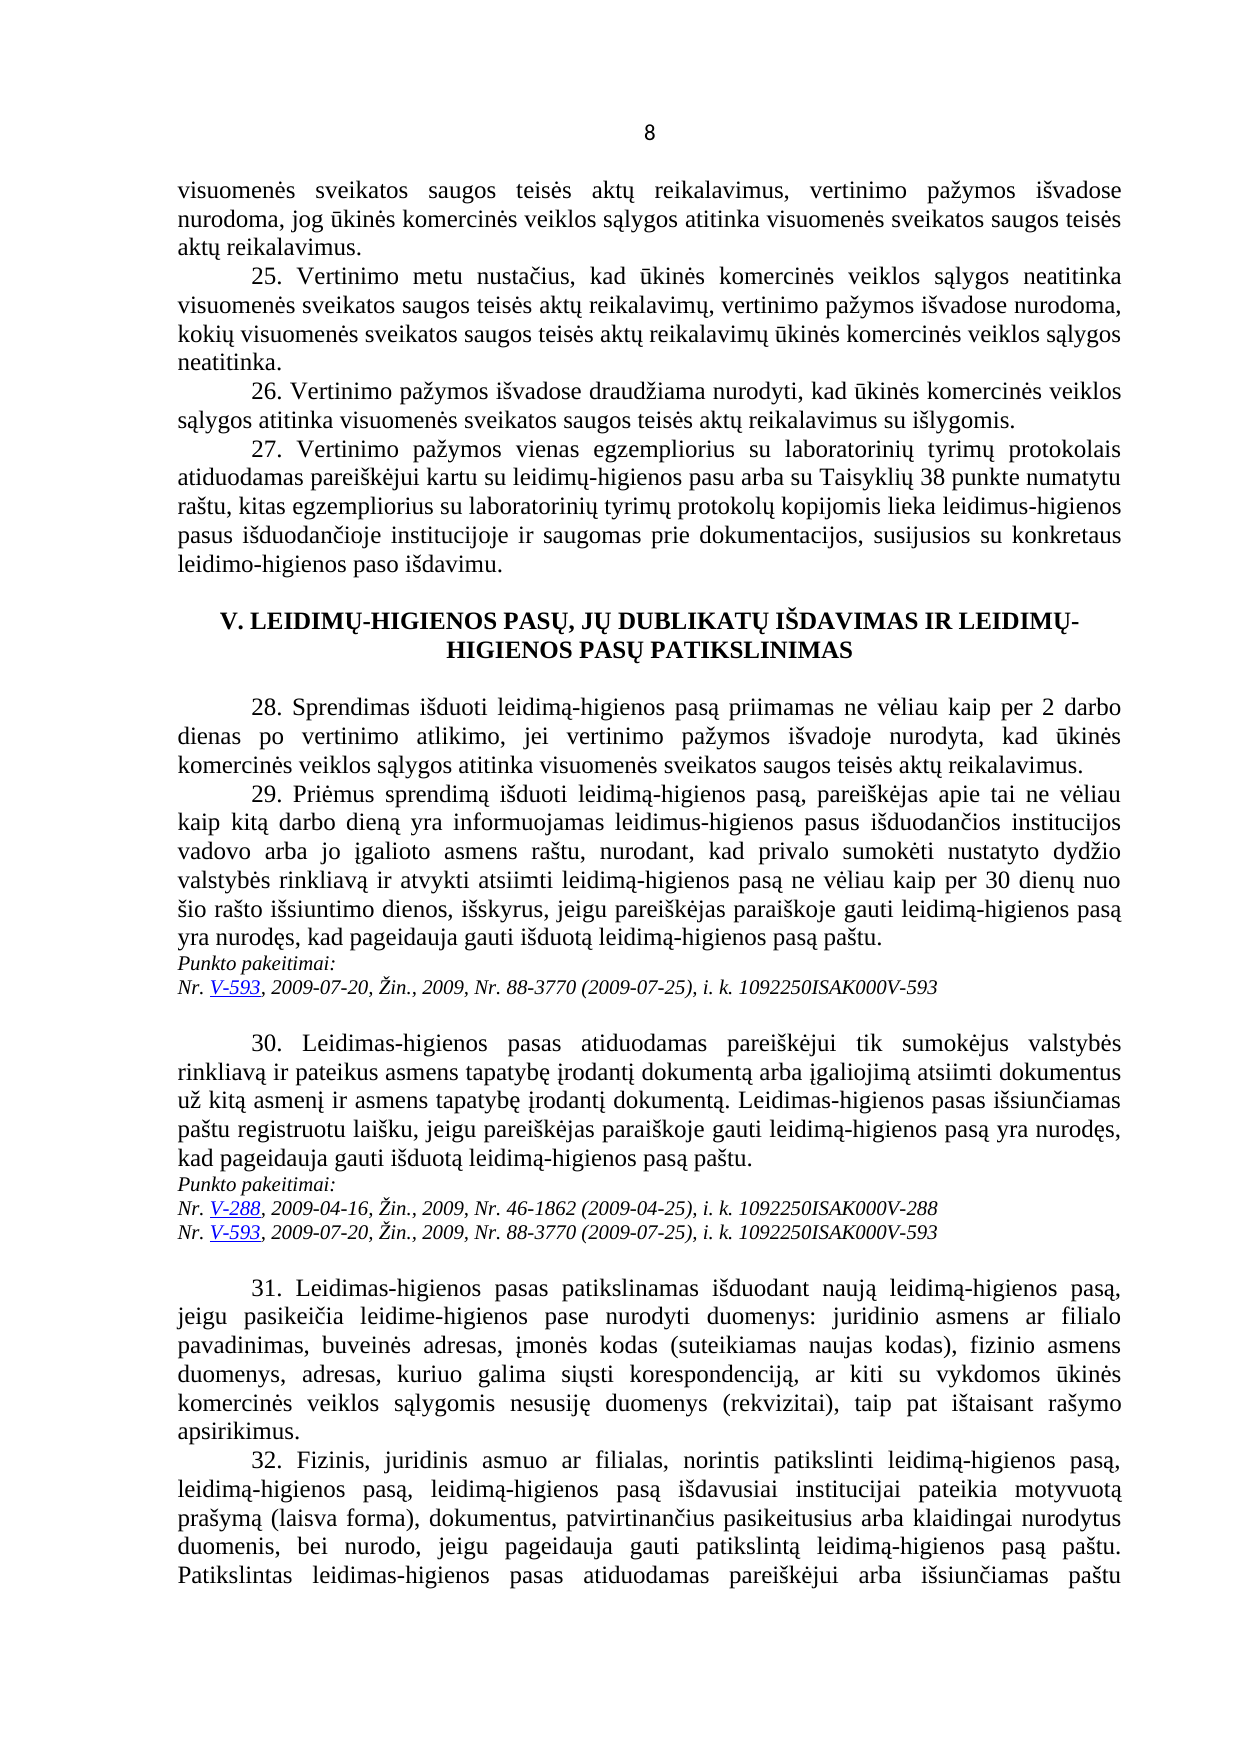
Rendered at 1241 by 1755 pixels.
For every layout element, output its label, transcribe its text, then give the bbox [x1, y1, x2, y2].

text 30. Leidimas-higienos pasas atiduodamas pareiškėjui tik sumokėjus valstybės rinkliavą ir pateikus asmens tapatybę įrodantį dokumentą arba įgaliojimą atsiimti dokumentus už kitą asmenį ir asmens tapatybę įrodantį dokumentą. Leidimas-higienos pasas išsiunčiamas paštu registruotu laišku, jeigu pareiškėjas paraiškoje gauti leidimą-higienos pasą yra nurodęs, kad pageidauja gauti išduotą leidimą-higienos pasą paštu. [177, 1028, 1122, 1172]
text 27. Vertinimo pažymos vienas egzempliorius su laboratorinių tyrimų protokolais atiduodamas pareiškėjui kartu su leidimų-higienos pasu arba su Taisyklių 38 punkte numatytu raštu, kitas egzempliorius su laboratorinių tyrimų protokolų kopijomis lieka leidimus-higienos pasus išduodančioje institucijoje ir saugomas prie dokumentacijos, susijusios su konkretaus leidimo-higienos paso išdavimu. [177, 434, 1122, 577]
text 26. Vertinimo pažymos išvadose draudžiama nurodyti, kad ūkinės komercinės veiklos sąlygos atitinka visuomenės sveikatos saugos teisės aktų reikalavimus su išlygomis. [177, 376, 1122, 434]
text 32. Fizinis, juridinis asmuo ar filialas, norintis patikslinti leidimą-higienos pasą, leidimą-higienos pasą, leidimą-higienos pasą išdavusiai institucijai pateikia motyvuotą prašymą (laisva forma), dokumentus, patvirtinančius pasikeitusius arba klaidingai nurodytus duomenis, bei nurodo, jeigu pageidauja gauti patikslintą leidimą-higienos pasą paštu. Patikslintas leidimas-higienos pasas atiduodamas pareiškėjui arba išsiunčiamas paštu [177, 1445, 1122, 1589]
text 25. Vertinimo metu nustačius, kad ūkinės komercinės veiklos sąlygos neatitinka visuomenės sveikatos saugos teisės aktų reikalavimų, vertinimo pažymos išvadose nurodoma, kokių visuomenės sveikatos saugos teisės aktų reikalavimų ūkinės komercinės veiklos sąlygos neatitinka. [177, 261, 1122, 376]
text 28. Sprendimas išduoti leidimą-higienos pasą priimamas ne vėliau kaip per 2 darbo dienas po vertinimo atlikimo, jei vertinimo pažymos išvadoje nurodyta, kad ūkinės komercinės veiklos sąlygos atitinka visuomenės sveikatos saugos teisės aktų reikalavimus. [177, 692, 1122, 779]
text Nr. V-593, 2009-07-20, Žin., 2009, Nr. 88-3770 (2009-07-25), i. k. 1092250ISAK000V-593 [177, 1220, 1122, 1244]
text Punkto pakeitimai: [177, 951, 1122, 975]
text V. LEIDIMŲ-HIGIENOS PASŲ, JŲ DUBLIKATŲ IŠDAVIMAS IR LEIDIMŲ-HIGIENOS PASŲ PATIKSLINIMAS [177, 606, 1122, 664]
text visuomenės sveikatos saugos teisės aktų reikalavimus, vertinimo pažymos išvadose nurodoma, jog ūkinės komercinės veiklos sąlygos atitinka visuomenės sveikatos saugos teisės aktų reikalavimus. [177, 175, 1122, 261]
text 29. Priėmus sprendimą išduoti leidimą-higienos pasą, pareiškėjas apie tai ne vėliau kaip kitą darbo dieną yra informuojamas leidimus-higienos pasus išduodančios institucijos vadovo arba jo įgalioto asmens raštu, nurodant, kad privalo sumokėti nustatyto dydžio valstybės rinkliavą ir atvykti atsiimti leidimą-higienos pasą ne vėliau kaip per 30 dienų nuo šio rašto išsiuntimo dienos, išskyrus, jeigu pareiškėjas paraiškoje gauti leidimą-higienos pasą yra nurodęs, kad pageidauja gauti išduotą leidimą-higienos pasą paštu. [177, 779, 1122, 951]
text Nr. V-593, 2009-07-20, Žin., 2009, Nr. 88-3770 (2009-07-25), i. k. 1092250ISAK000V-593 [177, 975, 1122, 999]
text Punkto pakeitimai: [177, 1172, 1122, 1196]
text Nr. V-288, 2009-04-16, Žin., 2009, Nr. 46-1862 (2009-04-25), i. k. 1092250ISAK000V-288 [177, 1196, 1122, 1220]
text 31. Leidimas-higienos pasas patikslinamas išduodant naują leidimą-higienos pasą, jeigu pasikeičia leidime-higienos pase nurodyti duomenys: juridinio asmens ar filialo pavadinimas, buveinės adresas, įmonės kodas (suteikiamas naujas kodas), fizinio asmens duomenys, adresas, kuriuo galima siųsti korespondenciją, ar kiti su vykdomos ūkinės komercinės veiklos sąlygomis nesusiję duomenys (rekvizitai), taip pat ištaisant rašymo apsirikimus. [177, 1273, 1122, 1445]
